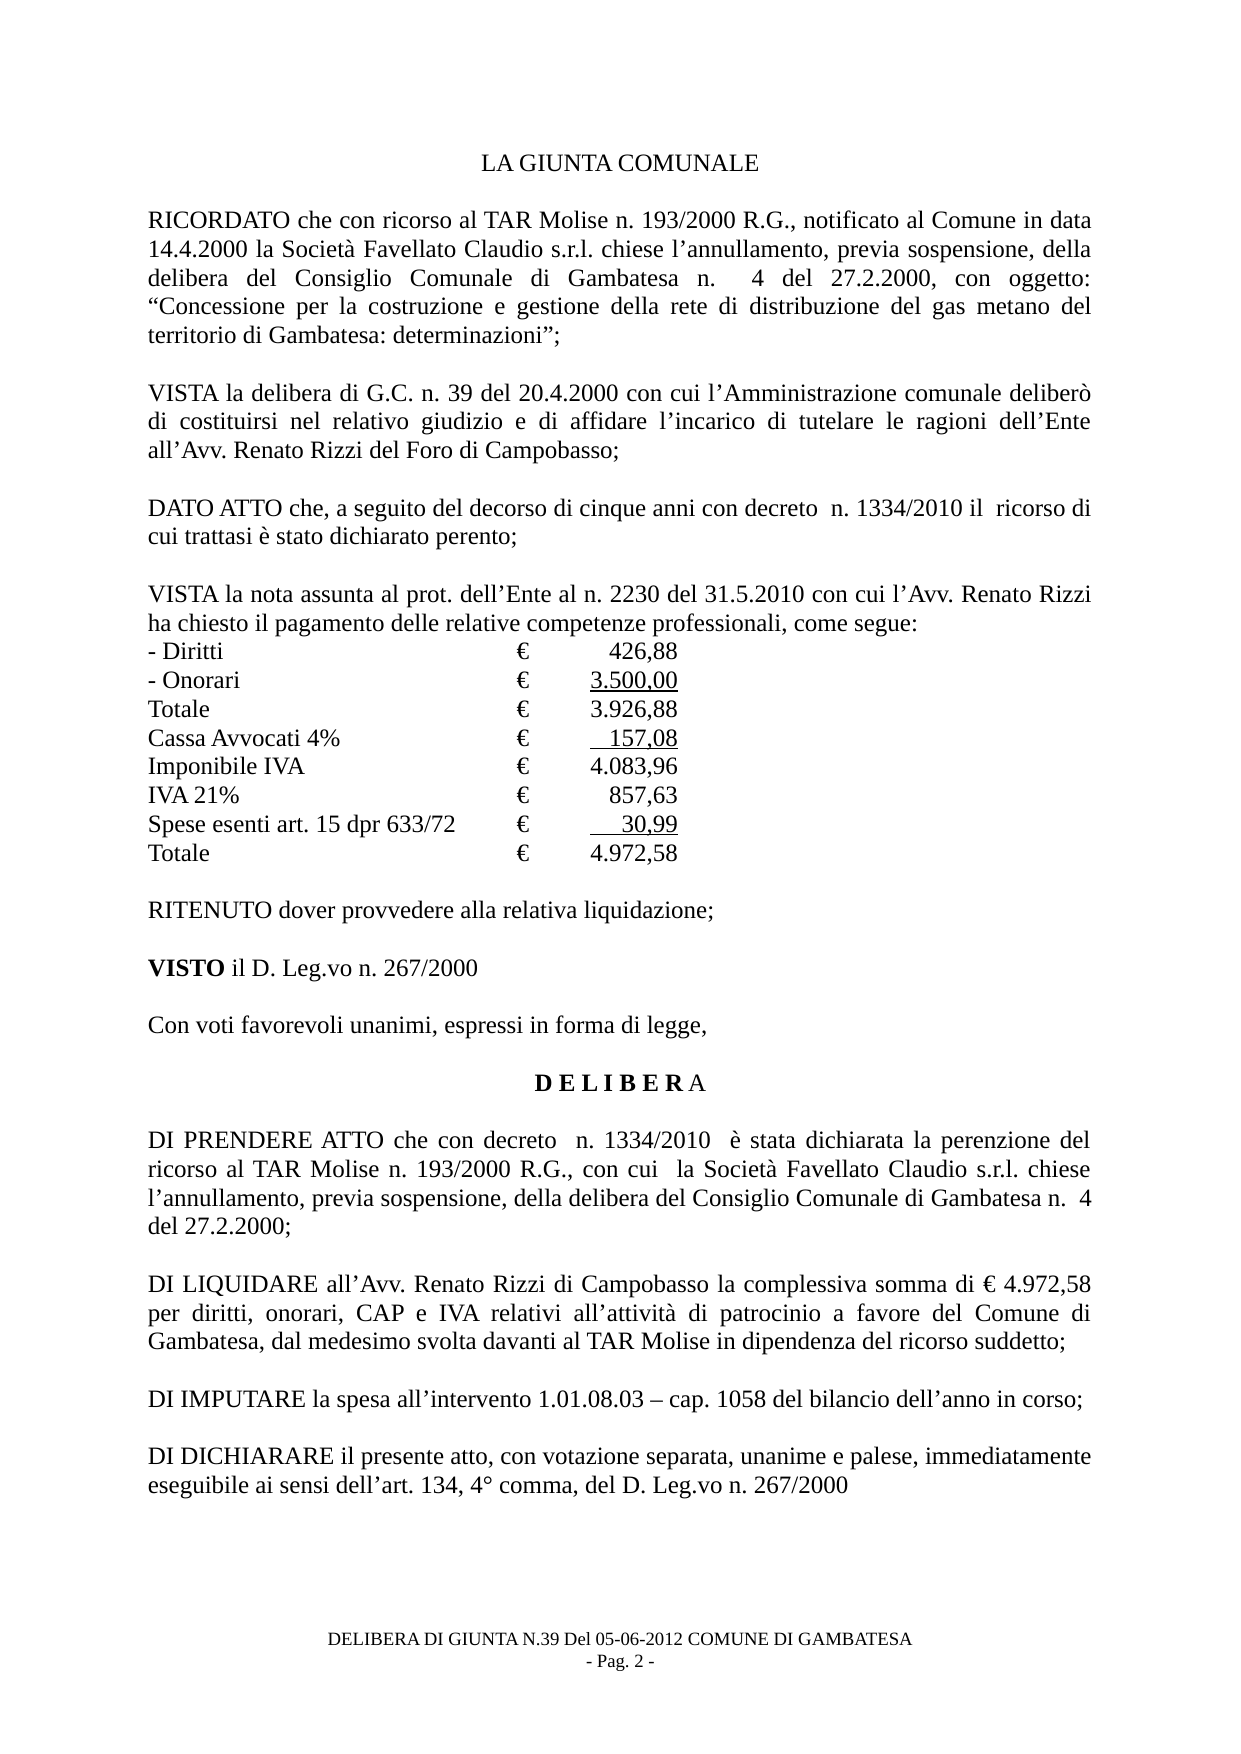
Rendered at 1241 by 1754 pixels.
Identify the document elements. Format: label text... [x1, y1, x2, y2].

text DI LIQUIDARE all’Avv. Renato Rizzi di Campobasso la complessiva somma di € 4.972,58 per diritti, onorari, CAP e IVA relativi all’attività di patrocinio a favore del Comune di Gambatesa, dal medesimo svolta davanti al TAR Molise in dipendenza del ricorso suddetto; [148, 1269, 1092, 1355]
text D E L I B E R A [148, 1068, 1092, 1096]
text Spese esenti art. 15 dpr 633/72 € 30,99 [148, 809, 1092, 838]
text - Onorari € 3.500,00 [148, 665, 1092, 694]
text - Diritti € 426,88 [148, 636, 1092, 665]
text Totale € 3.926,88 [148, 694, 1092, 723]
text DI DICHIARARE il presente atto, con votazione separata, unanime e palese, immediatamente eseguibile ai sensi dell’art. 134, 4° comma, del D. Leg.vo n. 267/2000 [148, 1441, 1092, 1499]
text Cassa Avvocati 4% € 157,08 [148, 723, 1092, 751]
text IVA 21% € 857,63 [148, 780, 1092, 809]
text DI IMPUTARE la spesa all’intervento 1.01.08.03 – cap. 1058 del bilancio dell’anno in corso; [148, 1384, 1092, 1413]
text DI PRENDERE ATTO che con decreto n. 1334/2010 è stata dichiarata la perenzione del ricorso al TAR Molise n. 193/2000 R.G., con cui la Società Favellato Claudio s.r.l. chiese l’annullamento, previa sospensione, della delibera del Consiglio Comunale di Gambatesa n. 4 del 27.2.2000; [148, 1125, 1092, 1240]
text RITENUTO dover provvedere alla relativa liquidazione; [148, 895, 1092, 924]
text LA GIUNTA COMUNALE [148, 148, 1092, 176]
text VISTA la nota assunta al prot. dell’Ente al n. 2230 del 31.5.2010 con cui l’Avv. Renato Rizzi ha chiesto il pagamento delle relative competenze professionali, come segue: [148, 579, 1092, 636]
text Imponibile IVA € 4.083,96 [148, 751, 1092, 780]
text Totale € 4.972,58 [148, 838, 1092, 866]
text DATO ATTO che, a seguito del decorso di cinque anni con decreto n. 1334/2010 il ricorso di cui trattasi è stato dichiarato perento; [148, 493, 1092, 550]
text VISTO il D. Leg.vo n. 267/2000 [148, 953, 1092, 981]
text Con voti favorevoli unanimi, espressi in forma di legge, [148, 1010, 1092, 1039]
text VISTA la delibera di G.C. n. 39 del 20.4.2000 con cui l’Amministrazione comunale deliberò di costituirsi nel relativo giudizio e di affidare l’incarico di tutelare le ragioni dell’Ente all’Avv. Renato Rizzi del Foro di Campobasso; [148, 378, 1092, 464]
text RICORDATO che con ricorso al TAR Molise n. 193/2000 R.G., notificato al Comune in data 14.4.2000 la Società Favellato Claudio s.r.l. chiese l’annullamento, previa sospensione, della delibera del Consiglio Comunale di Gambatesa n. 4 del 27.2.2000, con oggetto: “Concessione per la costruzione e gestione della rete di distribuzione del gas metano del territorio di Gambatesa: determinazioni”; [148, 205, 1092, 349]
